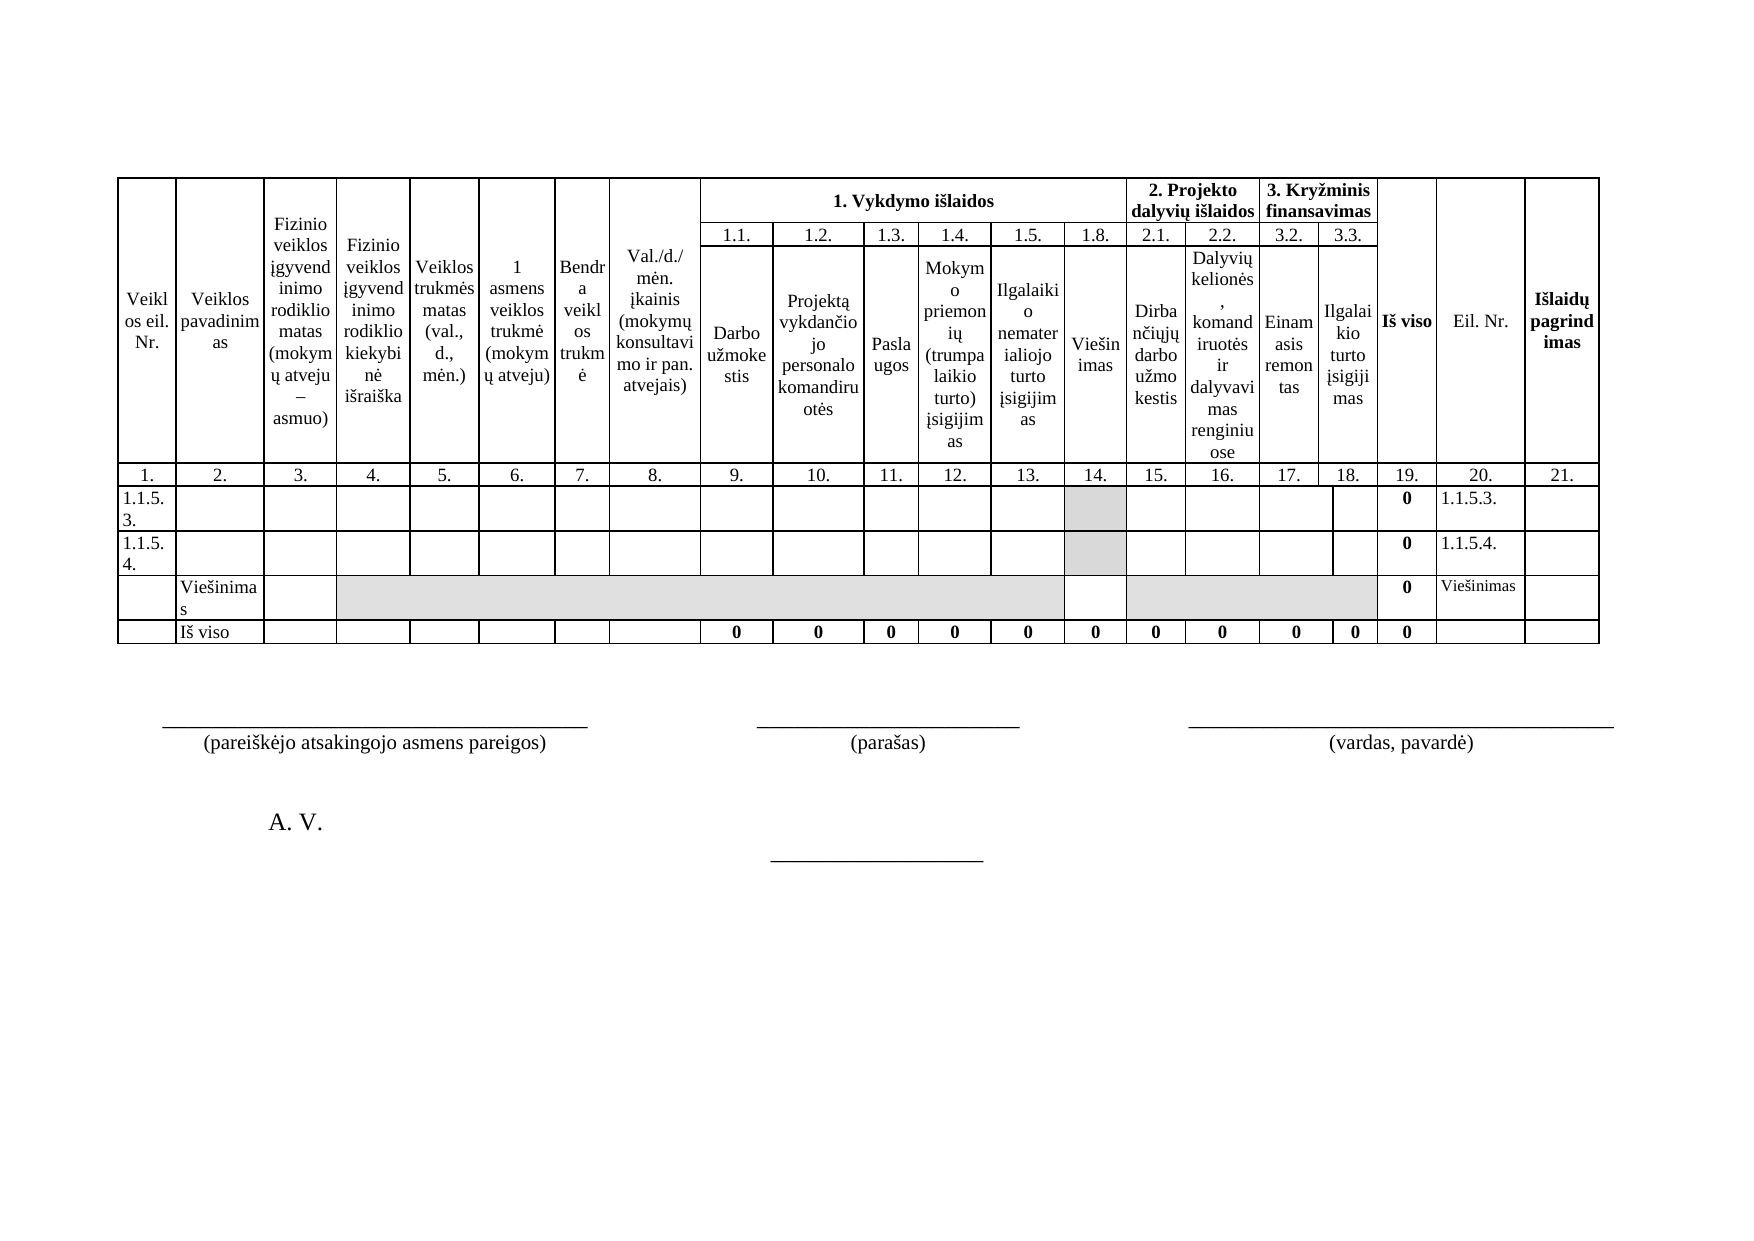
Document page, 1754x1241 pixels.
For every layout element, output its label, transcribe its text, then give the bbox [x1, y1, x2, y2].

table_header _____________________ [631, 702, 1144, 730]
table_cell [119, 621, 175, 642]
table_cell [480, 487, 554, 530]
text _________________ [118, 836, 1635, 865]
table_cell 0 [1334, 621, 1377, 642]
table_cell 12. [919, 464, 990, 485]
table_cell [119, 576, 175, 619]
table_cell 9. [701, 464, 772, 485]
table_header 1 asmens veiklos trukmė (mokymų atveju) [480, 179, 554, 462]
table_cell 1. [119, 464, 175, 485]
table_cell [992, 532, 1064, 575]
table_cell 0 [865, 621, 918, 642]
table_cell 1.4. [919, 223, 990, 245]
table_cell [337, 576, 1064, 619]
table_cell 1.1.5.4. [1437, 532, 1524, 575]
table_cell Viešinimas [177, 576, 263, 619]
table_header Fizinio veiklos įgyvendinimo rodiklio kiekybinė išraiška [337, 179, 409, 462]
table_cell 0 [1065, 621, 1126, 642]
table_header 2. Projekto dalyvių išlaidos [1127, 179, 1259, 222]
table_cell [337, 621, 409, 642]
table_cell [1065, 576, 1126, 619]
table_cell 7. [556, 464, 609, 485]
table_cell 18. [1319, 464, 1377, 485]
table_cell [265, 576, 336, 619]
table_cell [556, 487, 609, 530]
table_cell 1.1.5.3. [1437, 487, 1524, 530]
table_header 3. Kryžminis finansavimas [1260, 179, 1377, 222]
table_header Veiklos eil. Nr. [119, 179, 175, 462]
table_cell [1186, 532, 1259, 575]
table_cell 21. [1526, 464, 1598, 485]
table_header Veiklos trukmės matas (val., d., mėn.) [411, 179, 478, 462]
table_cell (parašas) [631, 730, 1144, 754]
table_cell Viešinimas [1437, 576, 1524, 619]
table_cell [774, 532, 863, 575]
table_cell [177, 532, 263, 575]
table_cell 1.1.5.4. [119, 532, 175, 575]
table_cell 4. [337, 464, 409, 485]
table_cell [411, 532, 478, 575]
table_cell [919, 487, 990, 530]
table_cell Viešinimas [1065, 247, 1126, 462]
table_cell [610, 532, 700, 575]
table_cell [265, 487, 336, 530]
table_cell 1.2. [774, 223, 863, 245]
table_cell 2. [177, 464, 263, 485]
table_cell [411, 487, 478, 530]
table_cell 14. [1065, 464, 1126, 485]
table_cell 20. [1437, 464, 1524, 485]
table_cell 6. [480, 464, 554, 485]
table_cell [1127, 487, 1185, 530]
table_cell Dalyvių kelionės, komandiruotės ir dalyvavimas renginiuose [1186, 247, 1259, 462]
table_header __________________________________ [1145, 702, 1658, 730]
table_cell [1127, 576, 1377, 619]
table_cell [1127, 532, 1185, 575]
table_cell Paslaugos [865, 247, 918, 462]
table_header Fizinio veiklos įgyvendinimo rodiklio matas (mokymų atveju – asmuo) [265, 179, 336, 462]
table_cell [865, 532, 918, 575]
table_cell 0 [1186, 621, 1259, 642]
table_cell 11. [865, 464, 918, 485]
table_cell (vardas, pavardė) [1145, 730, 1658, 754]
table_cell [556, 532, 609, 575]
table_cell 3.2. [1260, 223, 1318, 245]
table_cell Iš viso [177, 621, 263, 642]
table_cell 5. [411, 464, 478, 485]
table_cell Ilgalaikio nematerialiojo turto įsigijimas [992, 247, 1064, 462]
table_cell 0 [919, 621, 990, 642]
table_cell [1526, 621, 1598, 642]
table_header Eil. Nr. [1437, 179, 1524, 462]
table_cell [1334, 487, 1377, 530]
table_cell 1.1. [701, 223, 772, 245]
table_cell [701, 487, 772, 530]
table_cell 0 [701, 621, 772, 642]
table_cell 2.2. [1186, 223, 1259, 245]
table_cell Mokymo priemonių (trumpalaikio turto) įsigijimas [919, 247, 990, 462]
table_cell 3. [265, 464, 336, 485]
table_cell [610, 621, 700, 642]
table_cell 1.3. [865, 223, 918, 245]
table_cell 1.8. [1065, 223, 1126, 245]
table_cell [865, 487, 918, 530]
table_cell [992, 487, 1064, 530]
table_cell 3.3. [1319, 223, 1377, 245]
table_cell [411, 621, 478, 642]
table_cell [1065, 487, 1126, 530]
table_cell [1186, 487, 1259, 530]
table_header Išlaidų pagrindimas [1526, 179, 1598, 462]
table_cell 0 [1378, 576, 1436, 619]
table_cell 19. [1378, 464, 1436, 485]
table_cell [337, 532, 409, 575]
table_cell 0 [992, 621, 1064, 642]
table_cell 8. [610, 464, 700, 485]
table_cell 10. [774, 464, 863, 485]
table_header 1. Vykdymo išlaidos [701, 179, 1126, 222]
table_cell [556, 621, 609, 642]
table_header Iš viso [1378, 179, 1436, 462]
table_cell Darbo užmokestis [701, 247, 772, 462]
table_cell [337, 487, 409, 530]
table_cell 2.1. [1127, 223, 1185, 245]
table_cell 17. [1260, 464, 1318, 485]
table_cell [265, 621, 336, 642]
table_cell [480, 532, 554, 575]
table_header __________________________________ [118, 702, 631, 730]
table_header Val./d./ mėn. įkainis (mokymų konsultavimo ir pan. atvejais) [610, 179, 700, 462]
table_cell 0 [1127, 621, 1185, 642]
table_cell (pareiškėjo atsakingojo asmens pareigos) [118, 730, 631, 754]
table_cell [1526, 487, 1598, 530]
table_cell [701, 532, 772, 575]
table_cell Projektą vykdančiojo personalo komandiruotės [774, 247, 863, 462]
table_cell [1526, 532, 1598, 575]
table_cell [480, 621, 554, 642]
table_cell 0 [1260, 621, 1332, 642]
table_cell [610, 487, 700, 530]
table_cell 13. [992, 464, 1064, 485]
table_cell 16. [1186, 464, 1259, 485]
table_cell Ilgalaikio turto įsigijimas [1319, 247, 1377, 462]
table_cell 1.1.5.3. [119, 487, 175, 530]
table_cell [1260, 532, 1332, 575]
table_cell [265, 532, 336, 575]
table_cell 0 [1378, 487, 1436, 530]
table_cell Einamasis remontas [1260, 247, 1318, 462]
table_cell Dirbančiųjų darbo užmokestis [1127, 247, 1185, 462]
table_cell [1437, 621, 1524, 642]
table_cell 15. [1127, 464, 1185, 485]
table_cell [919, 532, 990, 575]
table_cell 1.5. [992, 223, 1064, 245]
table_cell 0 [1378, 532, 1436, 575]
table_cell 0 [1378, 621, 1436, 642]
table_header Bendra veiklos trukmė [556, 179, 609, 462]
table_cell [1260, 487, 1332, 530]
text A. V. [118, 807, 1635, 836]
table_header Veiklos pavadinimas [177, 179, 263, 462]
table_cell [1334, 532, 1377, 575]
table_cell [1065, 532, 1126, 575]
table_cell 0 [774, 621, 863, 642]
table_cell [774, 487, 863, 530]
table_cell [177, 487, 263, 530]
table_cell [1526, 576, 1598, 619]
